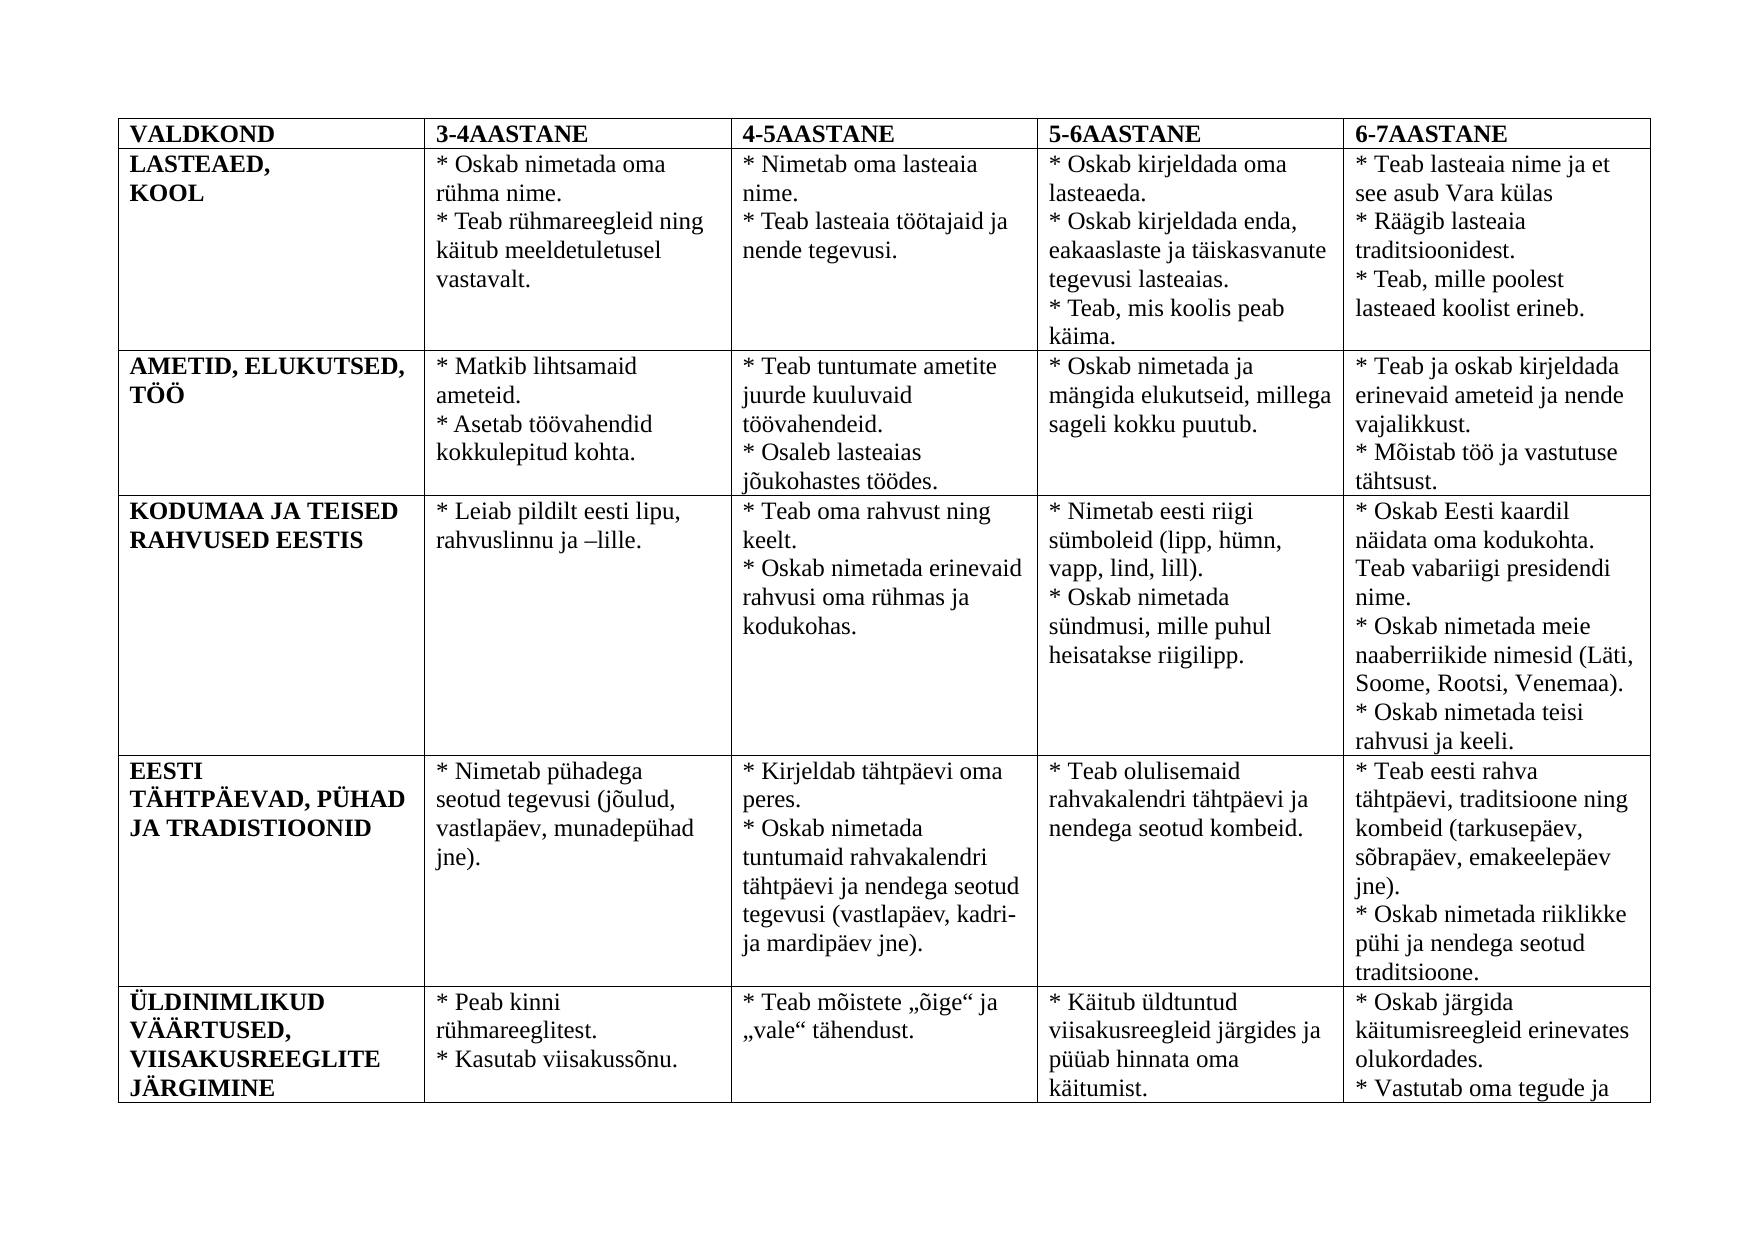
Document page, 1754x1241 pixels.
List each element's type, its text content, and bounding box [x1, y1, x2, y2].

table_cell * Teab eesti rahva tähtpäevi, traditsioone ning kombeid (tarkusepäev, sõbrapäev, emakeelepäev jne). * Oskab nimetada riiklikke pühi ja nendega seotud traditsioone. [1344, 756, 1650, 986]
table_cell * Teab ja oskab kirjeldada erinevaid ameteid ja nende vajalikkust. * Mõistab töö ja vastutuse tähtsust. [1344, 351, 1650, 495]
table_header 3-4AASTANE [425, 119, 731, 148]
table_cell * Teab oma rahvust ning keelt. * Oskab nimetada erinevaid rahvusi oma rühmas ja kodukohas. [732, 496, 1037, 755]
table_cell * Oskab Eesti kaardil näidata oma kodukohta. Teab vabariigi presidendi nime. * Oskab nimetada meie naaberriikide nimesid (Läti, Soome, Rootsi, Venemaa). * Oskab nimetada teisi rahvusi ja keeli. [1344, 496, 1650, 755]
table_cell * Käitub üldtuntud viisakusreegleid järgides ja püüab hinnata oma käitumist. [1038, 987, 1343, 1102]
table_cell AMETID, ELUKUTSED, TÖÖ [119, 351, 424, 495]
table_cell * Teab lasteaia nime ja et see asub Vara külas * Räägib lasteaia traditsioonidest. * Teab, mille poolest lasteaed koolist erineb. [1344, 149, 1650, 350]
table_cell * Oskab nimetada oma rühma nime. * Teab rühmareegleid ning käitub meeldetuletusel vastavalt. [425, 149, 731, 350]
table_cell * Nimetab oma lasteaia nime. * Teab lasteaia töötajaid ja nende tegevusi. [732, 149, 1037, 350]
table_cell KODUMAA JA TEISED RAHVUSED EESTIS [119, 496, 424, 755]
table_header 6-7AASTANE [1344, 119, 1650, 148]
table_cell * Teab tuntumate ametite juurde kuuluvaid töövahendeid. * Osaleb lasteaias jõukohastes töödes. [732, 351, 1037, 495]
table_cell * Leiab pildilt eesti lipu, rahvuslinnu ja –lille. [425, 496, 731, 755]
table_cell EESTI TÄHTPÄEVAD, PÜHAD JA TRADISTIOONID [119, 756, 424, 986]
table_header 4-5AASTANE [732, 119, 1037, 148]
table_cell * Matkib lihtsamaid ameteid. * Asetab töövahendid kokkulepitud kohta. [425, 351, 731, 495]
table_cell * Nimetab pühadega seotud tegevusi (jõulud, vastlapäev, munadepühad jne). [425, 756, 731, 986]
table_header 5-6AASTANE [1038, 119, 1343, 148]
table_cell * Teab mõistete „õige“ ja „vale“ tähendust. [732, 987, 1037, 1102]
table_cell * Teab olulisemaid rahvakalendri tähtpäevi ja nendega seotud kombeid. [1038, 756, 1343, 986]
table_cell * Oskab nimetada ja mängida elukutseid, millega sageli kokku puutub. [1038, 351, 1343, 495]
table_cell * Oskab kirjeldada oma lasteaeda. * Oskab kirjeldada enda, eakaaslaste ja täiskasvanute tegevusi lasteaias. * Teab, mis koolis peab käima. [1038, 149, 1343, 350]
table_cell * Kirjeldab tähtpäevi oma peres. * Oskab nimetada tuntumaid rahvakalendri tähtpäevi ja nendega seotud tegevusi (vastlapäev, kadri- ja mardipäev jne). [732, 756, 1037, 986]
table_cell * Peab kinni rühmareeglitest. * Kasutab viisakussõnu. [425, 987, 731, 1102]
table_cell * Oskab järgida käitumisreegleid erinevates olukordades. * Vastutab oma tegude ja [1344, 987, 1650, 1102]
table_cell LASTEAED, KOOL [119, 149, 424, 350]
table_header VALDKOND [119, 119, 424, 148]
table_cell ÜLDINIMLIKUD VÄÄRTUSED, VIISAKUSREEGLITE JÄRGIMINE [119, 987, 424, 1102]
table_cell * Nimetab eesti riigi sümboleid (lipp, hümn, vapp, lind, lill). * Oskab nimetada sündmusi, mille puhul heisatakse riigilipp. [1038, 496, 1343, 755]
